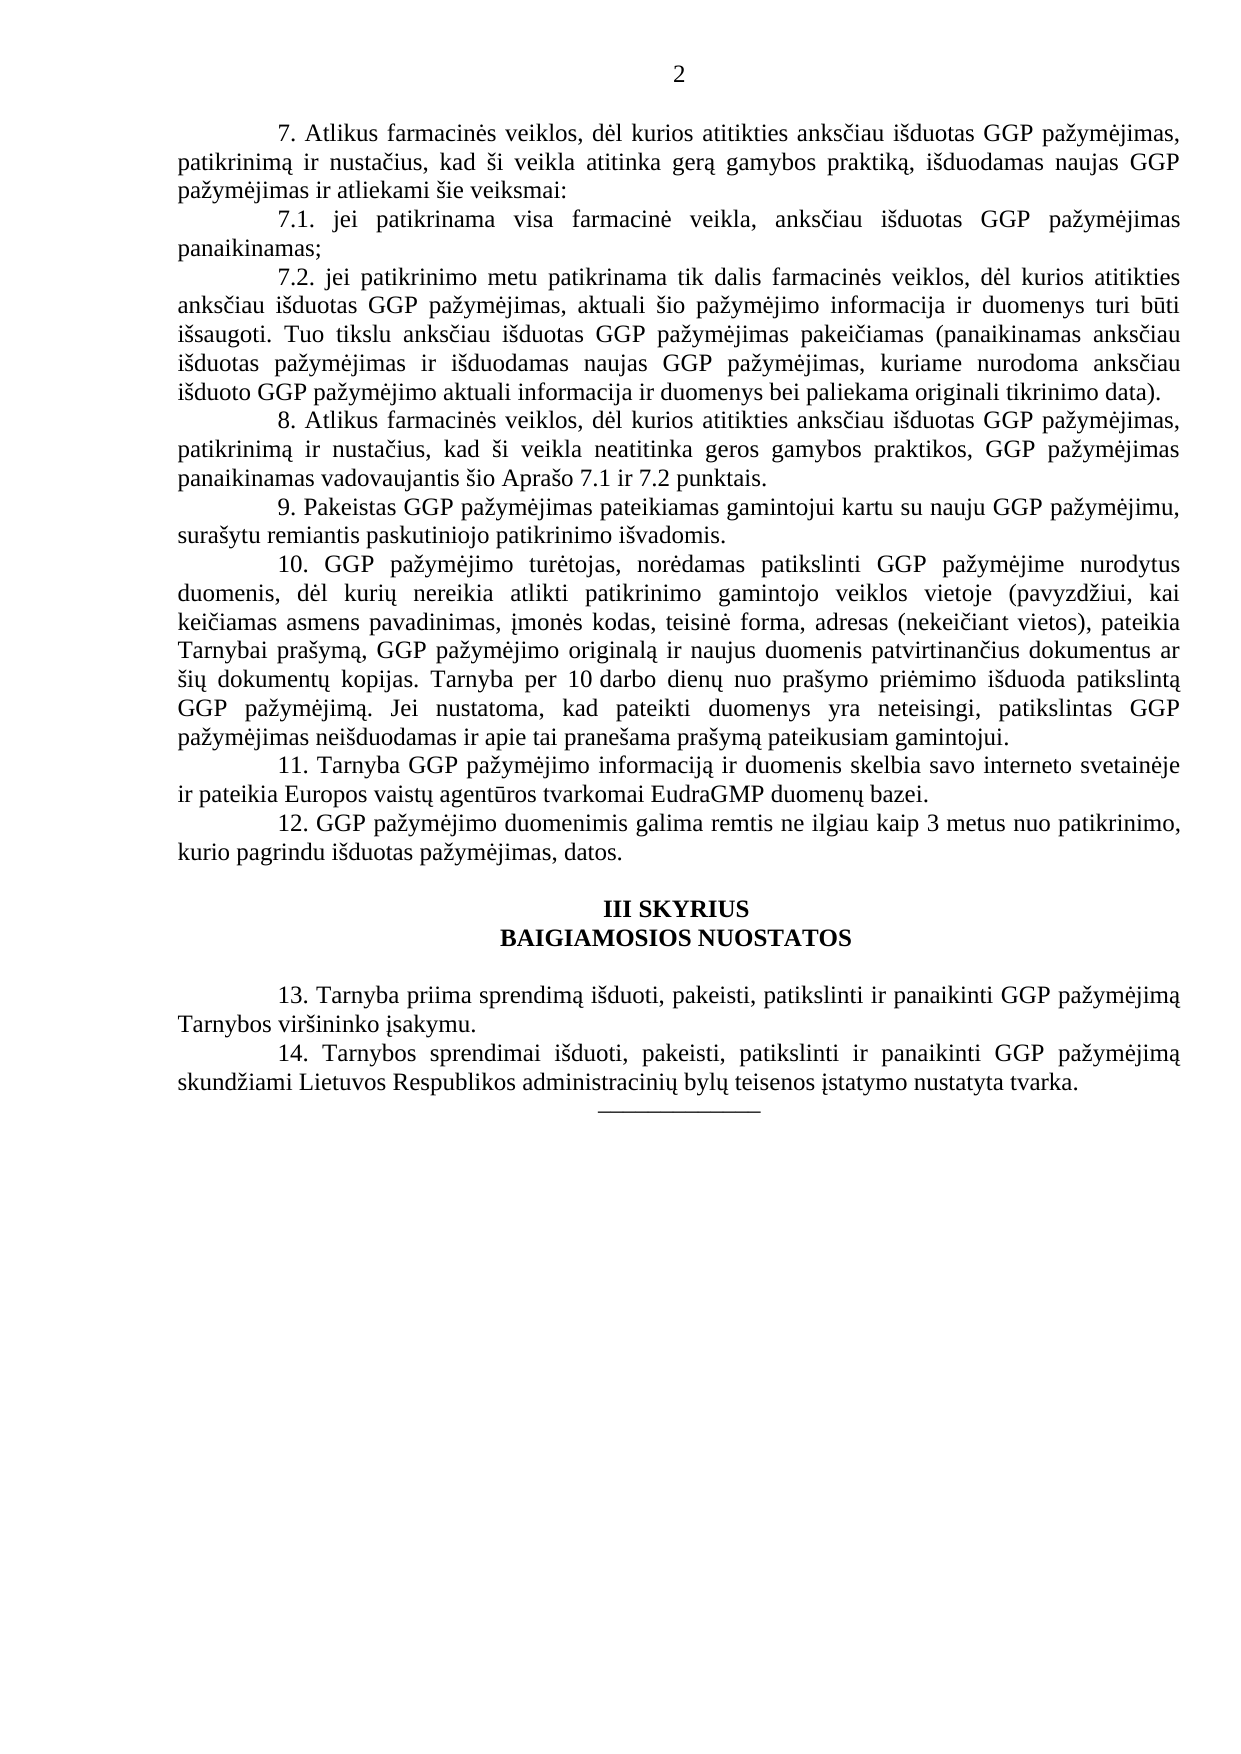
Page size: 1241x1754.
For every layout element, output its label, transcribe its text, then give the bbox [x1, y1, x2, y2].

text 12. GGP pažymėjimo duomenimis galima remtis ne ilgiau kaip 3 metus nuo patikrinimo, kurio pagrindu išduotas pažymėjimas, datos. [177, 808, 1181, 866]
text ––––––––––––– [177, 1096, 1181, 1124]
text 11. Tarnyba GGP pažymėjimo informaciją ir duomenis skelbia savo interneto svetainėje ir pateikia Europos vaistų agentūros tvarkomai EudraGMP duomenų bazei. [177, 751, 1181, 808]
text 7.1. jei patikrinama visa farmacinė veikla, anksčiau išduotas GGP pažymėjimas panaikinamas; [177, 204, 1181, 262]
text 9. Pakeistas GGP pažymėjimas pateikiamas gamintojui kartu su nauju GGP pažymėjimu, surašytu remiantis paskutiniojo patikrinimo išvadomis. [177, 492, 1181, 549]
text 7. Atlikus farmacinės veiklos, dėl kurios atitikties anksčiau išduotas GGP pažymėjimas, patikrinimą ir nustačius, kad ši veikla atitinka gerą gamybos praktiką, išduodamas naujas GGP pažymėjimas ir atliekami šie veiksmai: [177, 118, 1181, 204]
text 13. Tarnyba priima sprendimą išduoti, pakeisti, patikslinti ir panaikinti GGP pažymėjimą Tarnybos viršininko įsakymu. [177, 981, 1181, 1038]
text 7.2. jei patikrinimo metu patikrinama tik dalis farmacinės veiklos, dėl kurios atitikties anksčiau išduotas GGP pažymėjimas, aktuali šio pažymėjimo informacija ir duomenys turi būti išsaugoti. Tuo tikslu anksčiau išduotas GGP pažymėjimas pakeičiamas (panaikinamas anksčiau išduotas pažymėjimas ir išduodamas naujas GGP pažymėjimas, kuriame nurodoma anksčiau išduoto GGP pažymėjimo aktuali informacija ir duomenys bei paliekama originali tikrinimo data). [177, 262, 1181, 406]
text BAIGIAMOSIOS NUOSTATOS [177, 923, 1181, 952]
text III SKYRIUS [177, 894, 1181, 923]
text 8. Atlikus farmacinės veiklos, dėl kurios atitikties anksčiau išduotas GGP pažymėjimas, patikrinimą ir nustačius, kad ši veikla neatitinka geros gamybos praktikos, GGP pažymėjimas panaikinamas vadovaujantis šio Aprašo 7.1 ir 7.2 punktais. [177, 406, 1181, 492]
text 10. GGP pažymėjimo turėtojas, norėdamas patikslinti GGP pažymėjime nurodytus duomenis, dėl kurių nereikia atlikti patikrinimo gamintojo veiklos vietoje (pavyzdžiui, kai keičiamas asmens pavadinimas, įmonės kodas, teisinė forma, adresas (nekeičiant vietos), pateikia Tarnybai prašymą, GGP pažymėjimo originalą ir naujus duomenis patvirtinančius dokumentus ar šių dokumentų kopijas. Tarnyba per 10 darbo dienų nuo prašymo priėmimo išduoda patikslintą GGP pažymėjimą. Jei nustatoma, kad pateikti duomenys yra neteisingi, patikslintas GGP pažymėjimas neišduodamas ir apie tai pranešama prašymą pateikusiam gamintojui. [177, 549, 1181, 751]
text 14. Tarnybos sprendimai išduoti, pakeisti, patikslinti ir panaikinti GGP pažymėjimą skundžiami Lietuvos Respublikos administracinių bylų teisenos įstatymo nustatyta tvarka. [177, 1038, 1181, 1096]
